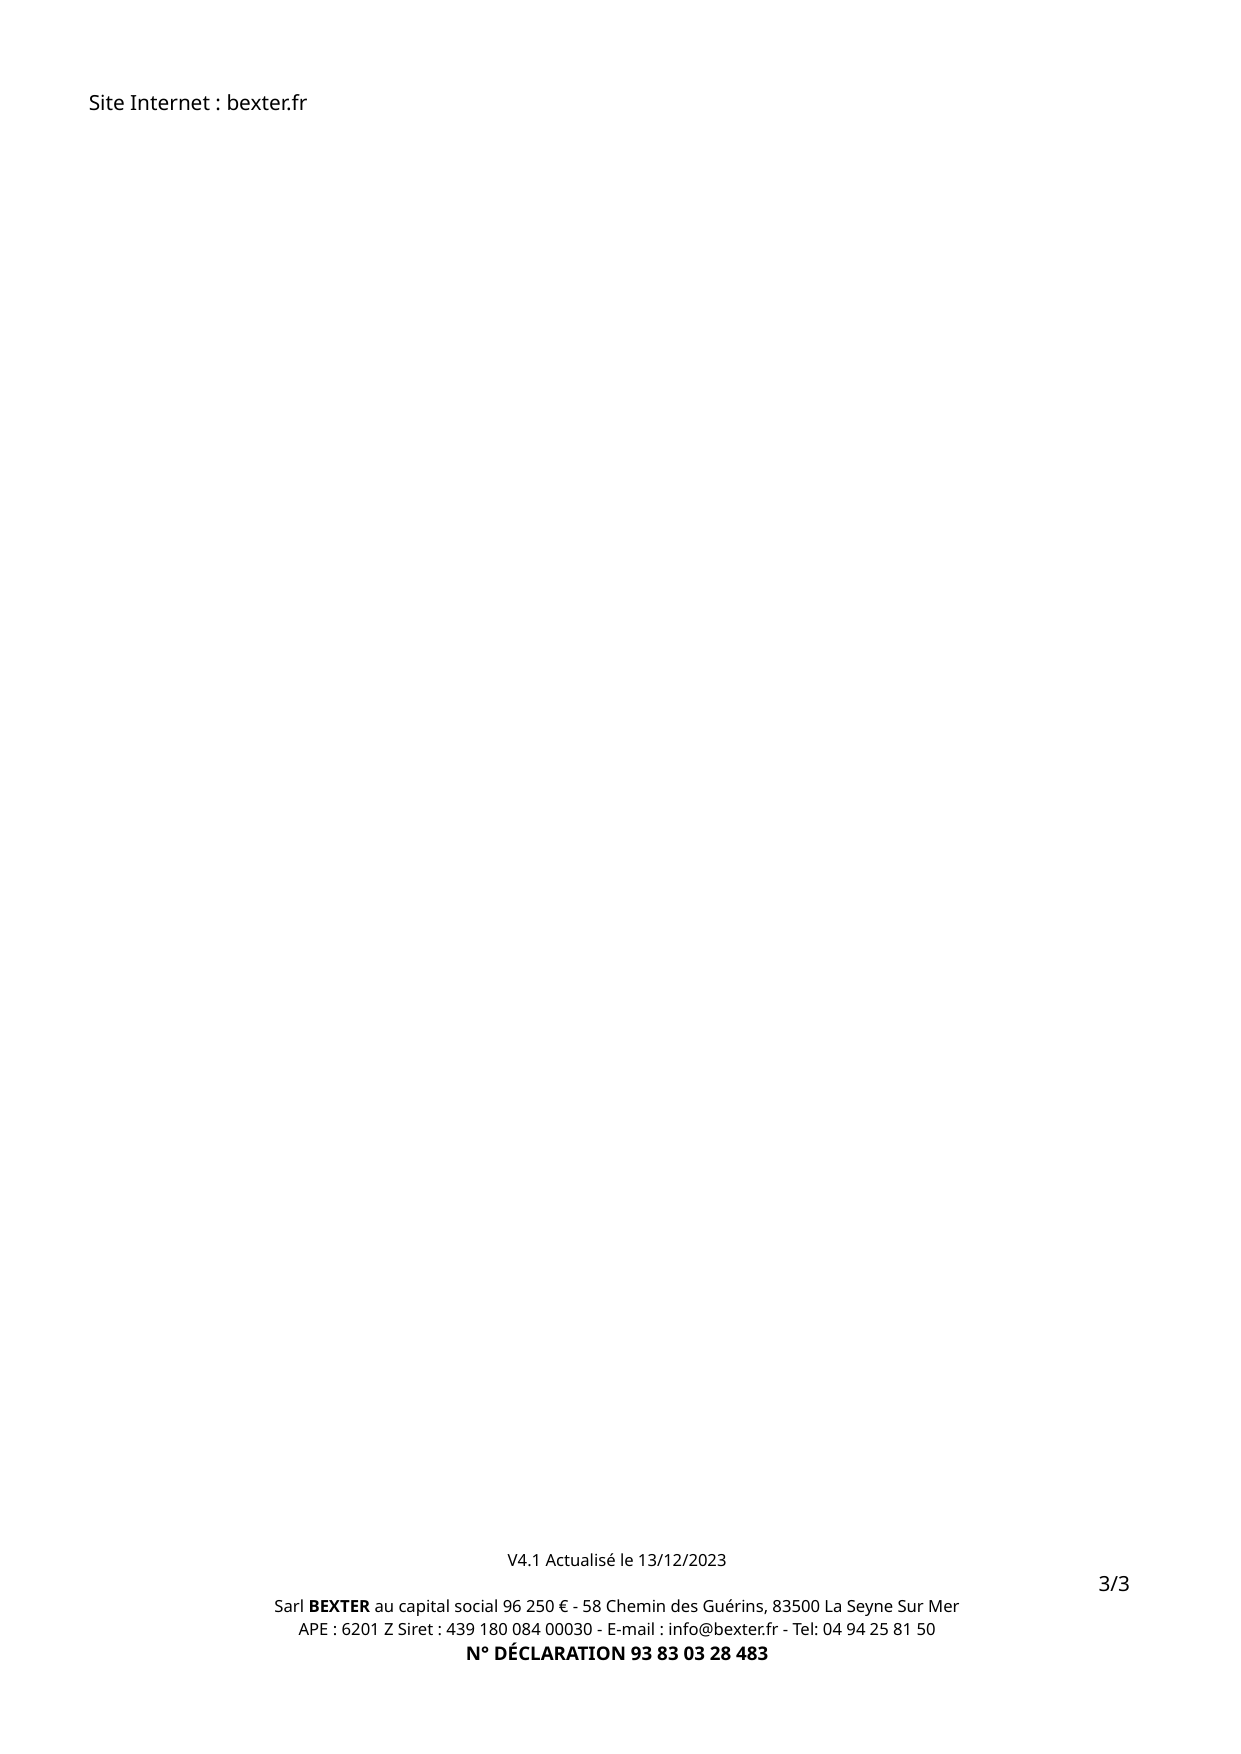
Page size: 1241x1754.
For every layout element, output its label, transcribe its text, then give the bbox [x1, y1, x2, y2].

text Site Internet : bexter.fr [88, 88, 1152, 117]
